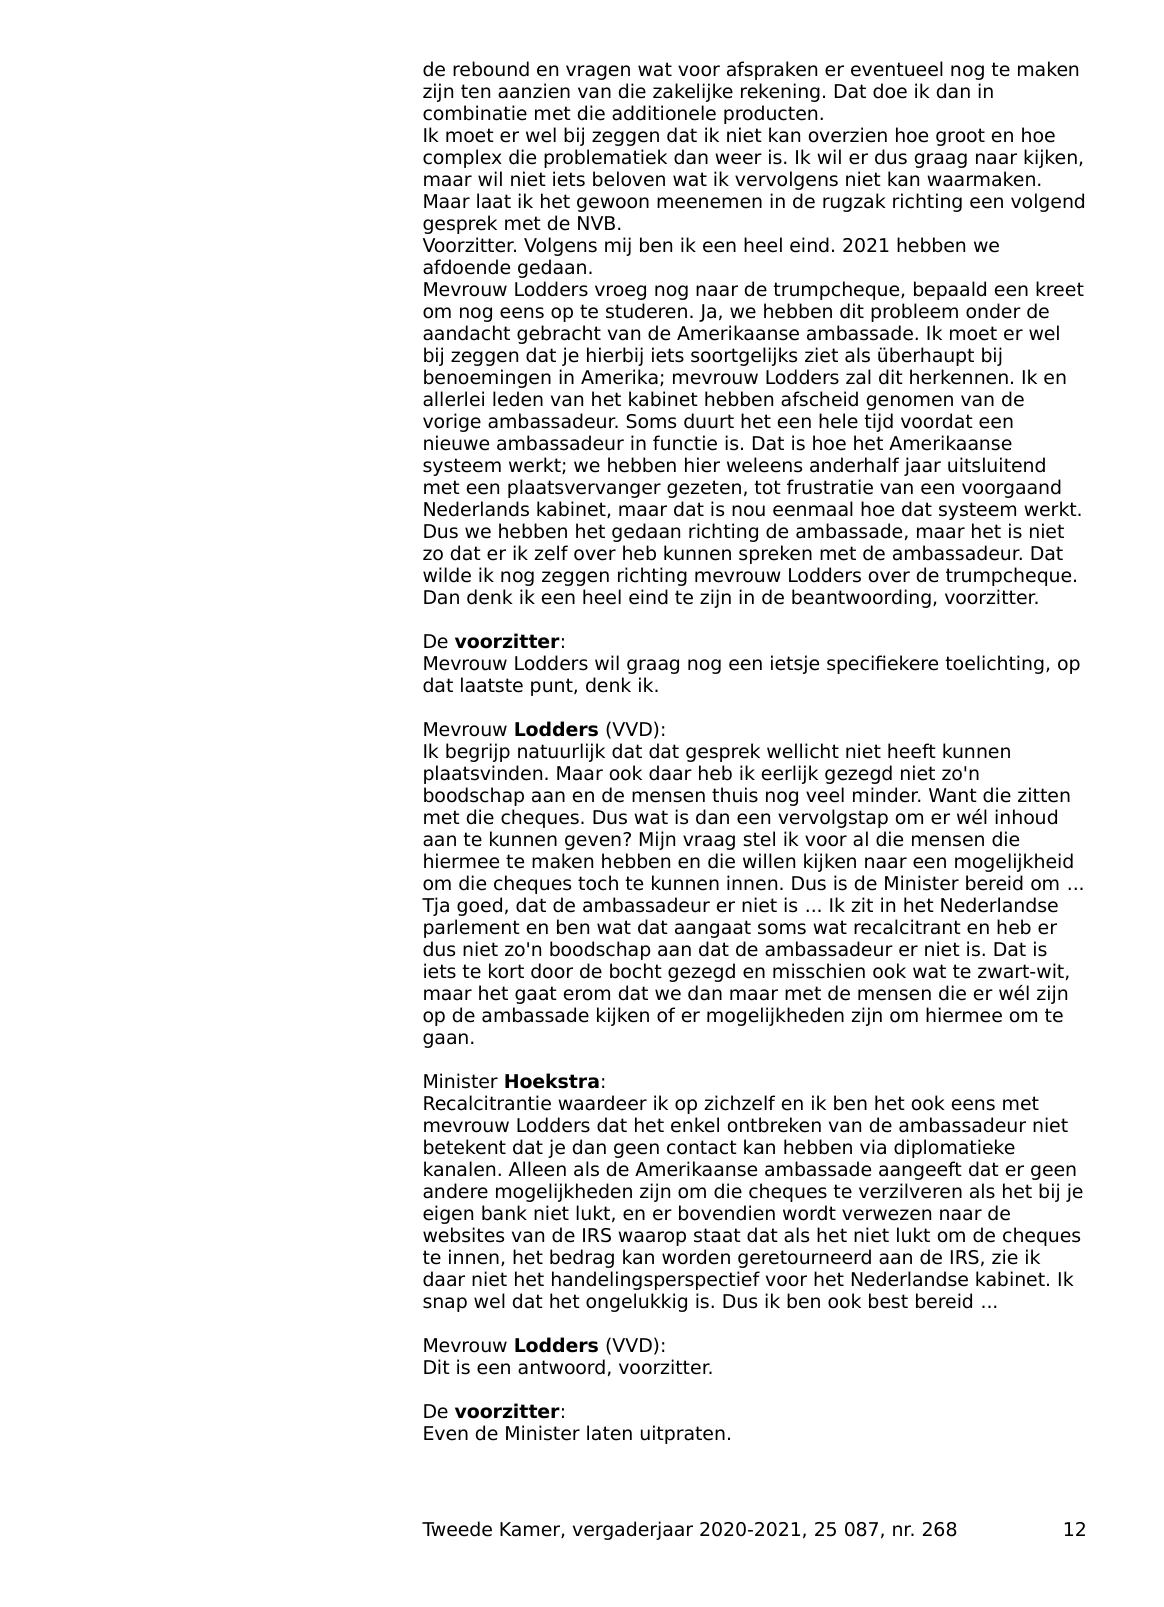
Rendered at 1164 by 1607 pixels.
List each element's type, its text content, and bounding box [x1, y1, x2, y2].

text Dan denk ik een heel eind te zijn in de beantwoording, voorzitter. [422, 587, 1087, 608]
text Mevrouw Lodders (VVD): [422, 719, 1087, 741]
text Mevrouw Lodders (VVD): [422, 1335, 1087, 1357]
text Even de Minister laten uitpraten. [422, 1423, 1087, 1445]
text Voorzitter. Volgens mij ben ik een heel eind. 2021 hebben we afdoende gedaan. [422, 235, 1087, 279]
text Ik moet er wel bij zeggen dat ik niet kan overzien hoe groot en hoe complex die problematiek dan weer is. Ik wil er dus graag naar kijken, maar wil niet iets beloven wat ik vervolgens niet kan waarmaken. Maar laat ik het gewoon meenemen in de rugzak richting een volgend gesprek met de NVB. [422, 125, 1087, 235]
text Dit is een antwoord, voorzitter. [422, 1357, 1087, 1379]
text Recalcitrantie waardeer ik op zichzelf en ik ben het ook eens met mevrouw Lodders dat het enkel ontbreken van de ambassadeur niet betekent dat je dan geen contact kan hebben via diplomatieke kanalen. Alleen als de Amerikaanse ambassade aangeeft dat er geen andere mogelijkheden zijn om die cheques te verzilveren als het bij je eigen bank niet lukt, en er bovendien wordt verwezen naar de websites van de IRS waarop staat dat als het niet lukt om de cheques te innen, het bedrag kan worden geretourneerd aan de IRS, zie ik daar niet het handelingsperspectief voor het Nederlandse kabinet. Ik snap wel dat het ongelukkig is. Dus ik ben ook best bereid ... [422, 1093, 1087, 1312]
text Mevrouw Lodders vroeg nog naar de trumpcheque, bepaald een kreet om nog eens op te studeren. Ja, we hebben dit probleem onder de aandacht gebracht van de Amerikaanse ambassade. Ik moet er wel bij zeggen dat je hierbij iets soortgelijks ziet als überhaupt bij benoemingen in Amerika; mevrouw Lodders zal dit herkennen. Ik en allerlei leden van het kabinet hebben afscheid genomen van de vorige ambassadeur. Soms duurt het een hele tijd voordat een nieuwe ambassadeur in functie is. Dat is hoe het Amerikaanse systeem werkt; we hebben hier weleens anderhalf jaar uitsluitend met een plaatsvervanger gezeten, tot frustratie van een voorgaand Nederlands kabinet, maar dat is nou eenmaal hoe dat systeem werkt. Dus we hebben het gedaan richting de ambassade, maar het is niet zo dat er ik zelf over heb kunnen spreken met de ambassadeur. Dat wilde ik nog zeggen richting mevrouw Lodders over de trumpcheque. [422, 279, 1087, 587]
text De voorzitter: [422, 1401, 1087, 1423]
text de rebound en vragen wat voor afspraken er eventueel nog te maken zijn ten aanzien van die zakelijke rekening. Dat doe ik dan in combinatie met die additionele producten. [422, 59, 1087, 125]
text Mevrouw Lodders wil graag nog een ietsje specifiekere toelichting, op dat laatste punt, denk ik. [422, 653, 1087, 697]
text Ik begrijp natuurlijk dat dat gesprek wellicht niet heeft kunnen plaatsvinden. Maar ook daar heb ik eerlijk gezegd niet zo'n boodschap aan en de mensen thuis nog veel minder. Want die zitten met die cheques. Dus wat is dan een vervolgstap om er wél inhoud aan te kunnen geven? Mijn vraag stel ik voor al die mensen die hiermee te maken hebben en die willen kijken naar een mogelijkheid om die cheques toch te kunnen innen. Dus is de Minister bereid om ... Tja goed, dat de ambassadeur er niet is ... Ik zit in het Nederlandse parlement en ben wat dat aangaat soms wat recalcitrant en heb er dus niet zo'n boodschap aan dat de ambassadeur er niet is. Dat is iets te kort door de bocht gezegd en misschien ook wat te zwart-wit, maar het gaat erom dat we dan maar met de mensen die er wél zijn op de ambassade kijken of er mogelijkheden zijn om hiermee om te gaan. [422, 741, 1087, 1048]
text De voorzitter: [422, 631, 1087, 653]
text Minister Hoekstra: [422, 1071, 1087, 1093]
